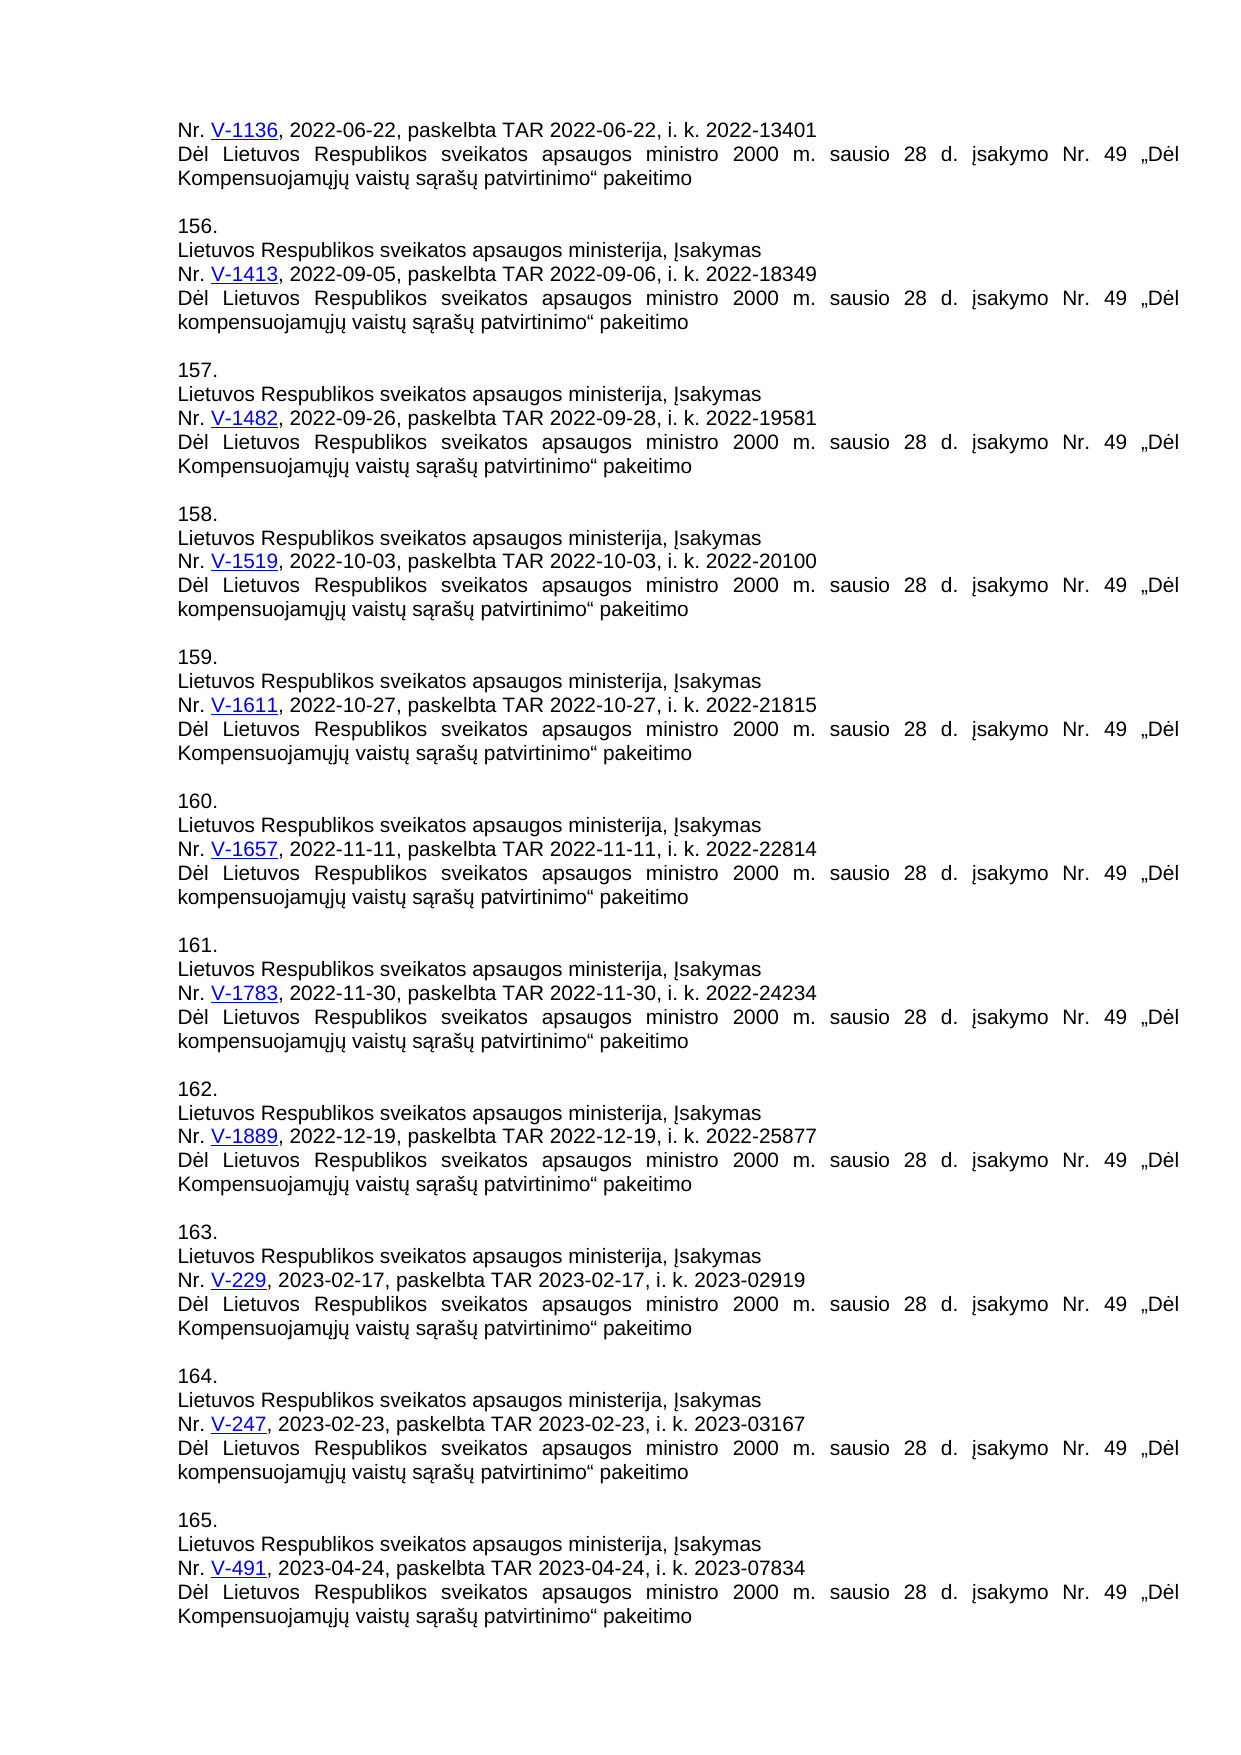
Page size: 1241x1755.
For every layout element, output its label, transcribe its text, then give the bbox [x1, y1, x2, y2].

text 163. [177, 1220, 1181, 1244]
text Dėl Lietuvos Respublikos sveikatos apsaugos ministro 2000 m. sausio 28 d. įsakymo Nr. 49 „Dėl Kompensuojamųjų vaistų sąrašų patvirtinimo“ pakeitimo [177, 717, 1181, 765]
text Dėl Lietuvos Respublikos sveikatos apsaugos ministro 2000 m. sausio 28 d. įsakymo Nr. 49 „Dėl kompensuojamųjų vaistų sąrašų patvirtinimo“ pakeitimo [177, 1004, 1181, 1052]
text Nr. V-1136, 2022-06-22, paskelbta TAR 2022-06-22, i. k. 2022-13401 [177, 118, 1181, 142]
text Nr. V-1783, 2022-11-30, paskelbta TAR 2022-11-30, i. k. 2022-24234 [177, 981, 1181, 1004]
text Nr. V-1889, 2022-12-19, paskelbta TAR 2022-12-19, i. k. 2022-25877 [177, 1124, 1181, 1148]
text 158. [177, 501, 1181, 525]
text 165. [177, 1508, 1181, 1532]
text Nr. V-247, 2023-02-23, paskelbta TAR 2023-02-23, i. k. 2023-03167 [177, 1412, 1181, 1436]
text Lietuvos Respublikos sveikatos apsaugos ministerija, Įsakymas [177, 1388, 1181, 1412]
text 157. [177, 358, 1181, 382]
text Nr. V-229, 2023-02-17, paskelbta TAR 2023-02-17, i. k. 2023-02919 [177, 1268, 1181, 1292]
text Dėl Lietuvos Respublikos sveikatos apsaugos ministro 2000 m. sausio 28 d. įsakymo Nr. 49 „Dėl Kompensuojamųjų vaistų sąrašų patvirtinimo“ pakeitimo [177, 142, 1181, 190]
text Lietuvos Respublikos sveikatos apsaugos ministerija, Įsakymas [177, 957, 1181, 981]
text Lietuvos Respublikos sveikatos apsaugos ministerija, Įsakymas [177, 1244, 1181, 1268]
text 162. [177, 1076, 1181, 1100]
text 159. [177, 645, 1181, 669]
text Lietuvos Respublikos sveikatos apsaugos ministerija, Įsakymas [177, 382, 1181, 406]
text Dėl Lietuvos Respublikos sveikatos apsaugos ministro 2000 m. sausio 28 d. įsakymo Nr. 49 „Dėl kompensuojamųjų vaistų sąrašų patvirtinimo“ pakeitimo [177, 286, 1181, 334]
text Nr. V-1519, 2022-10-03, paskelbta TAR 2022-10-03, i. k. 2022-20100 [177, 549, 1181, 573]
text Lietuvos Respublikos sveikatos apsaugos ministerija, Įsakymas [177, 813, 1181, 837]
text 156. [177, 214, 1181, 238]
text Dėl Lietuvos Respublikos sveikatos apsaugos ministro 2000 m. sausio 28 d. įsakymo Nr. 49 „Dėl Kompensuojamųjų vaistų sąrašų patvirtinimo“ pakeitimo [177, 1292, 1181, 1340]
text Nr. V-1482, 2022-09-26, paskelbta TAR 2022-09-28, i. k. 2022-19581 [177, 406, 1181, 429]
text Nr. V-1413, 2022-09-05, paskelbta TAR 2022-09-06, i. k. 2022-18349 [177, 262, 1181, 286]
text 160. [177, 789, 1181, 813]
text Dėl Lietuvos Respublikos sveikatos apsaugos ministro 2000 m. sausio 28 d. įsakymo Nr. 49 „Dėl kompensuojamųjų vaistų sąrašų patvirtinimo“ pakeitimo [177, 573, 1181, 621]
text Nr. V-1657, 2022-11-11, paskelbta TAR 2022-11-11, i. k. 2022-22814 [177, 837, 1181, 861]
text Dėl Lietuvos Respublikos sveikatos apsaugos ministro 2000 m. sausio 28 d. įsakymo Nr. 49 „Dėl Kompensuojamųjų vaistų sąrašų patvirtinimo“ pakeitimo [177, 1148, 1181, 1196]
text Nr. V-1611, 2022-10-27, paskelbta TAR 2022-10-27, i. k. 2022-21815 [177, 693, 1181, 717]
text Lietuvos Respublikos sveikatos apsaugos ministerija, Įsakymas [177, 238, 1181, 262]
text Lietuvos Respublikos sveikatos apsaugos ministerija, Įsakymas [177, 1100, 1181, 1124]
text Dėl Lietuvos Respublikos sveikatos apsaugos ministro 2000 m. sausio 28 d. įsakymo Nr. 49 „Dėl Kompensuojamųjų vaistų sąrašų patvirtinimo“ pakeitimo [177, 429, 1181, 477]
text Lietuvos Respublikos sveikatos apsaugos ministerija, Įsakymas [177, 1532, 1181, 1556]
text Dėl Lietuvos Respublikos sveikatos apsaugos ministro 2000 m. sausio 28 d. įsakymo Nr. 49 „Dėl kompensuojamųjų vaistų sąrašų patvirtinimo“ pakeitimo [177, 1436, 1181, 1484]
text Dėl Lietuvos Respublikos sveikatos apsaugos ministro 2000 m. sausio 28 d. įsakymo Nr. 49 „Dėl Kompensuojamųjų vaistų sąrašų patvirtinimo“ pakeitimo [177, 1579, 1181, 1627]
text 161. [177, 933, 1181, 957]
text Nr. V-491, 2023-04-24, paskelbta TAR 2023-04-24, i. k. 2023-07834 [177, 1556, 1181, 1579]
text Dėl Lietuvos Respublikos sveikatos apsaugos ministro 2000 m. sausio 28 d. įsakymo Nr. 49 „Dėl kompensuojamųjų vaistų sąrašų patvirtinimo“ pakeitimo [177, 861, 1181, 909]
text Lietuvos Respublikos sveikatos apsaugos ministerija, Įsakymas [177, 525, 1181, 549]
text 164. [177, 1364, 1181, 1388]
text Lietuvos Respublikos sveikatos apsaugos ministerija, Įsakymas [177, 669, 1181, 693]
